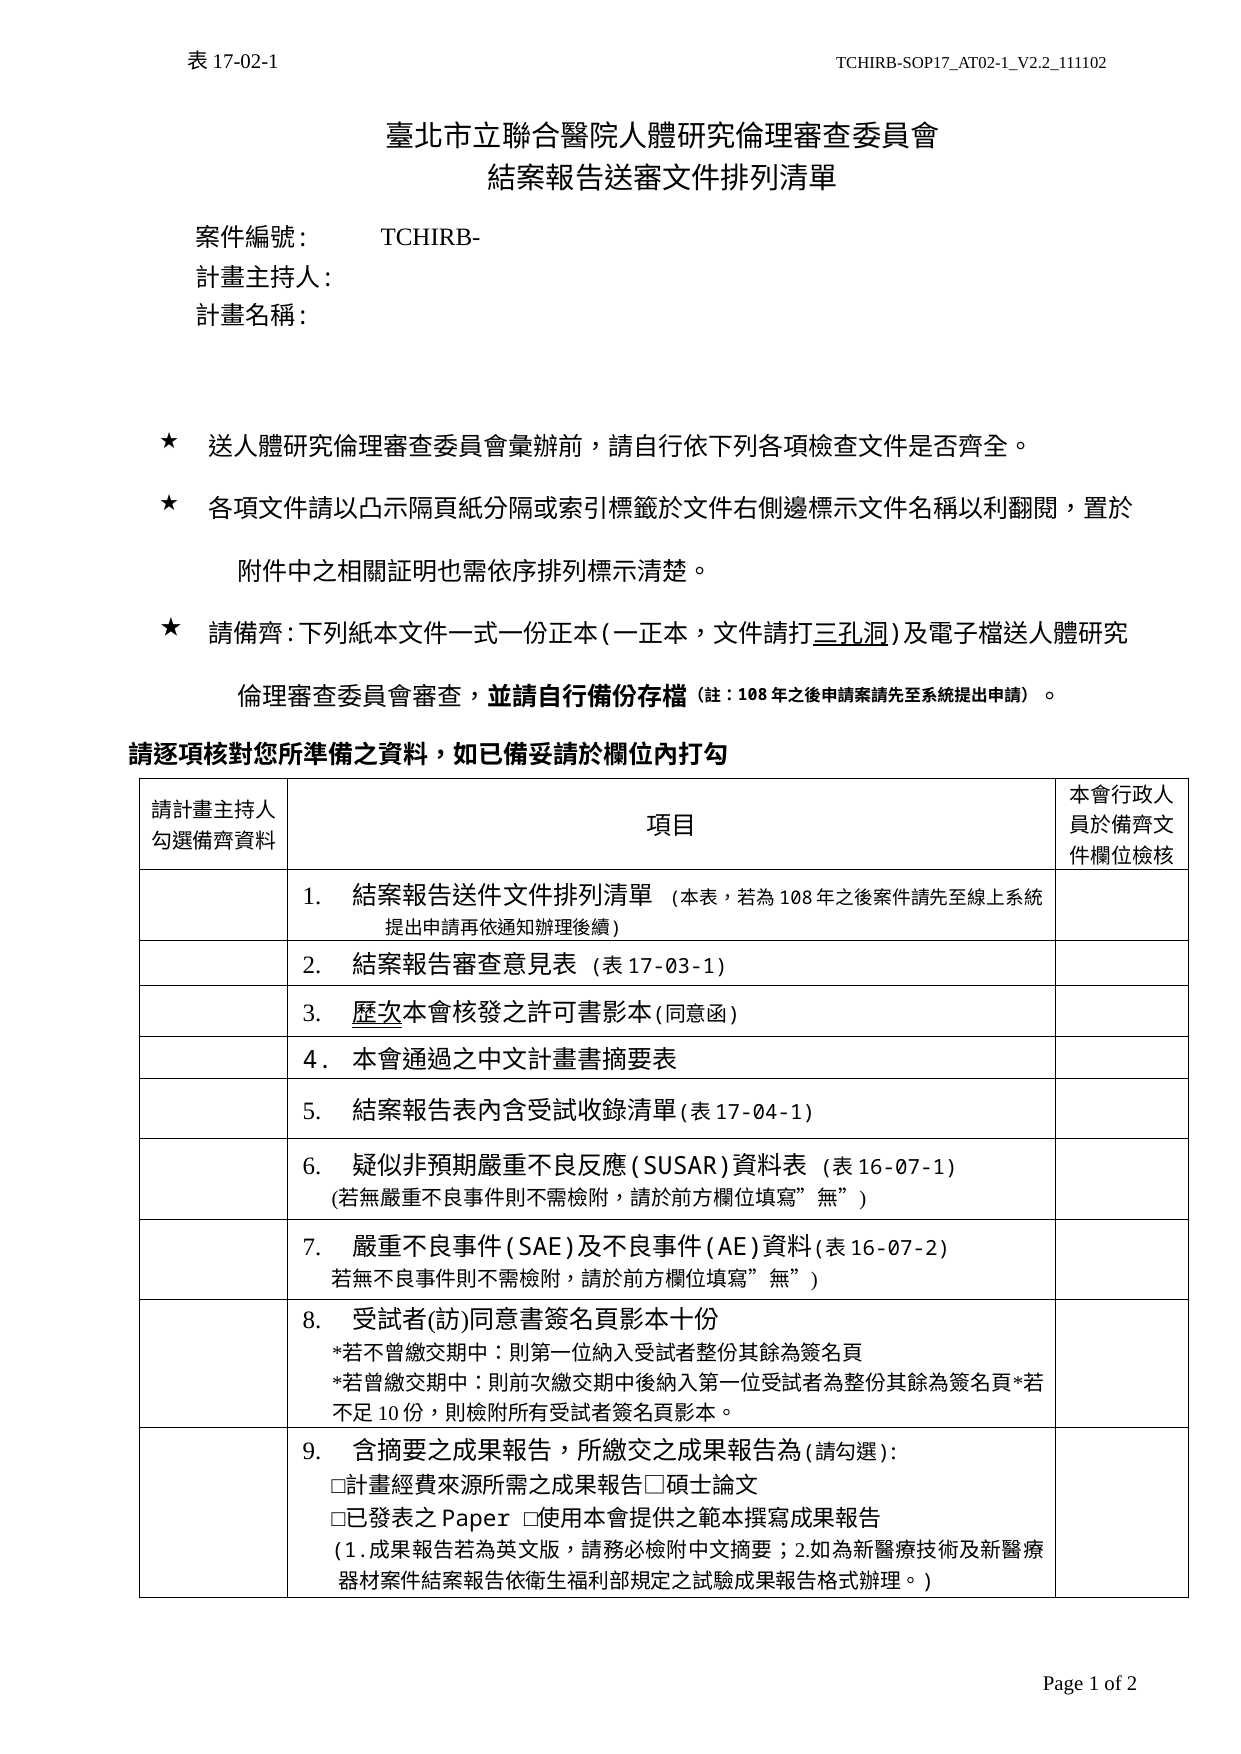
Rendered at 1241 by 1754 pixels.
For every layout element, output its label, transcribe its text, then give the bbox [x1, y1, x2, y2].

table_cell 歷次本會核發之許可書影本(同意函) [288, 986, 1055, 1036]
table_header 本會行政人員於備齊文件欄位檢核 [1056, 779, 1188, 869]
table_cell [140, 1139, 287, 1218]
table_cell [1056, 1300, 1188, 1427]
table_cell [140, 1300, 287, 1427]
table_cell [1056, 870, 1188, 940]
table_cell 疑似非預期嚴重不良反應(SUSAR)資料表 (表16-07-1) (若無嚴重不良事件則不需檢附，請於前方欄位填寫”無”) [288, 1139, 1055, 1218]
table_cell 計畫名稱: [184, 295, 369, 333]
table_cell 計畫主持人: [184, 257, 369, 295]
table_cell [1056, 986, 1188, 1036]
table_header 請計畫主持人勾選備齊資料 [140, 779, 287, 869]
list 請備齊:下列紙本文件一式一份正本(一正本，文件請打三孔洞)及電子檔送人體研究倫理審查委員會審查，並請自行備份存檔（註：108年之後申請案請先至系統提出申請）。 [158, 590, 1137, 715]
table_cell 受試者(訪)同意書簽名頁影本十份 *若不曾繳交期中：則第一位納入受試者整份其餘為簽名頁 *若曾繳交期中：則前次繳交期中後納入第一位受試者為整份其餘為簽名頁*若不足10 份，則檢附所有受試者簽名頁影本。 [288, 1300, 1055, 1427]
table_header TCHIRB- [369, 215, 1107, 257]
table_cell [140, 1220, 287, 1299]
table_cell [369, 257, 1107, 295]
table_cell [369, 295, 1107, 333]
table_cell [140, 941, 287, 985]
table_cell [1056, 1139, 1188, 1218]
text 請逐項核對您所準備之資料，如已備妥請於欄位內打勾 [128, 735, 1137, 771]
table_header 項目 [288, 779, 1055, 869]
table_cell 含摘要之成果報告，所繳交之成果報告為(請勾選): □計畫經費來源所需之成果報告□碩士論文 □已發表之Paper □使用本會提供之範本撰寫成果報告 (1.成果報告若為英文版，請務必檢附中文摘要；2.如為新醫療技術及新醫療器材案件結案報告依衛生福利部規定之試驗成果報告格式辦理。) [288, 1428, 1055, 1597]
table_cell 本會通過之中文計畫書摘要表 [288, 1037, 1055, 1078]
table_cell [140, 986, 287, 1036]
list 各項文件請以凸示隔頁紙分隔或索引標籤於文件右側邊標示文件名稱以利翻閱，置於附件中之相關証明也需依序排列標示清楚。 [158, 465, 1137, 590]
table_cell [1056, 1079, 1188, 1138]
table_cell [140, 1037, 287, 1078]
table_cell 結案報告送件文件排列清單 (本表，若為108年之後案件請先至線上系統提出申請再依通知辦理後續) [288, 870, 1055, 940]
table_header 案件編號: [184, 215, 369, 257]
table_cell [1056, 1037, 1188, 1078]
table_cell 結案報告表內含受試收錄清單(表17-04-1) [288, 1079, 1055, 1138]
table_cell 嚴重不良事件(SAE)及不良事件(AE)資料(表16-07-2) 若無不良事件則不需檢附，請於前方欄位填寫”無”) [288, 1220, 1055, 1299]
list 送人體研究倫理審查委員會彙辦前，請自行依下列各項檢查文件是否齊全。 [158, 402, 1137, 465]
table_cell [1056, 1220, 1188, 1299]
table_cell [1056, 941, 1188, 985]
table_cell [1056, 1428, 1188, 1597]
table_cell [140, 870, 287, 940]
table_cell [140, 1079, 287, 1138]
table_cell [140, 1428, 287, 1597]
table_cell 結案報告審查意見表 (表17-03-1) [288, 941, 1055, 985]
